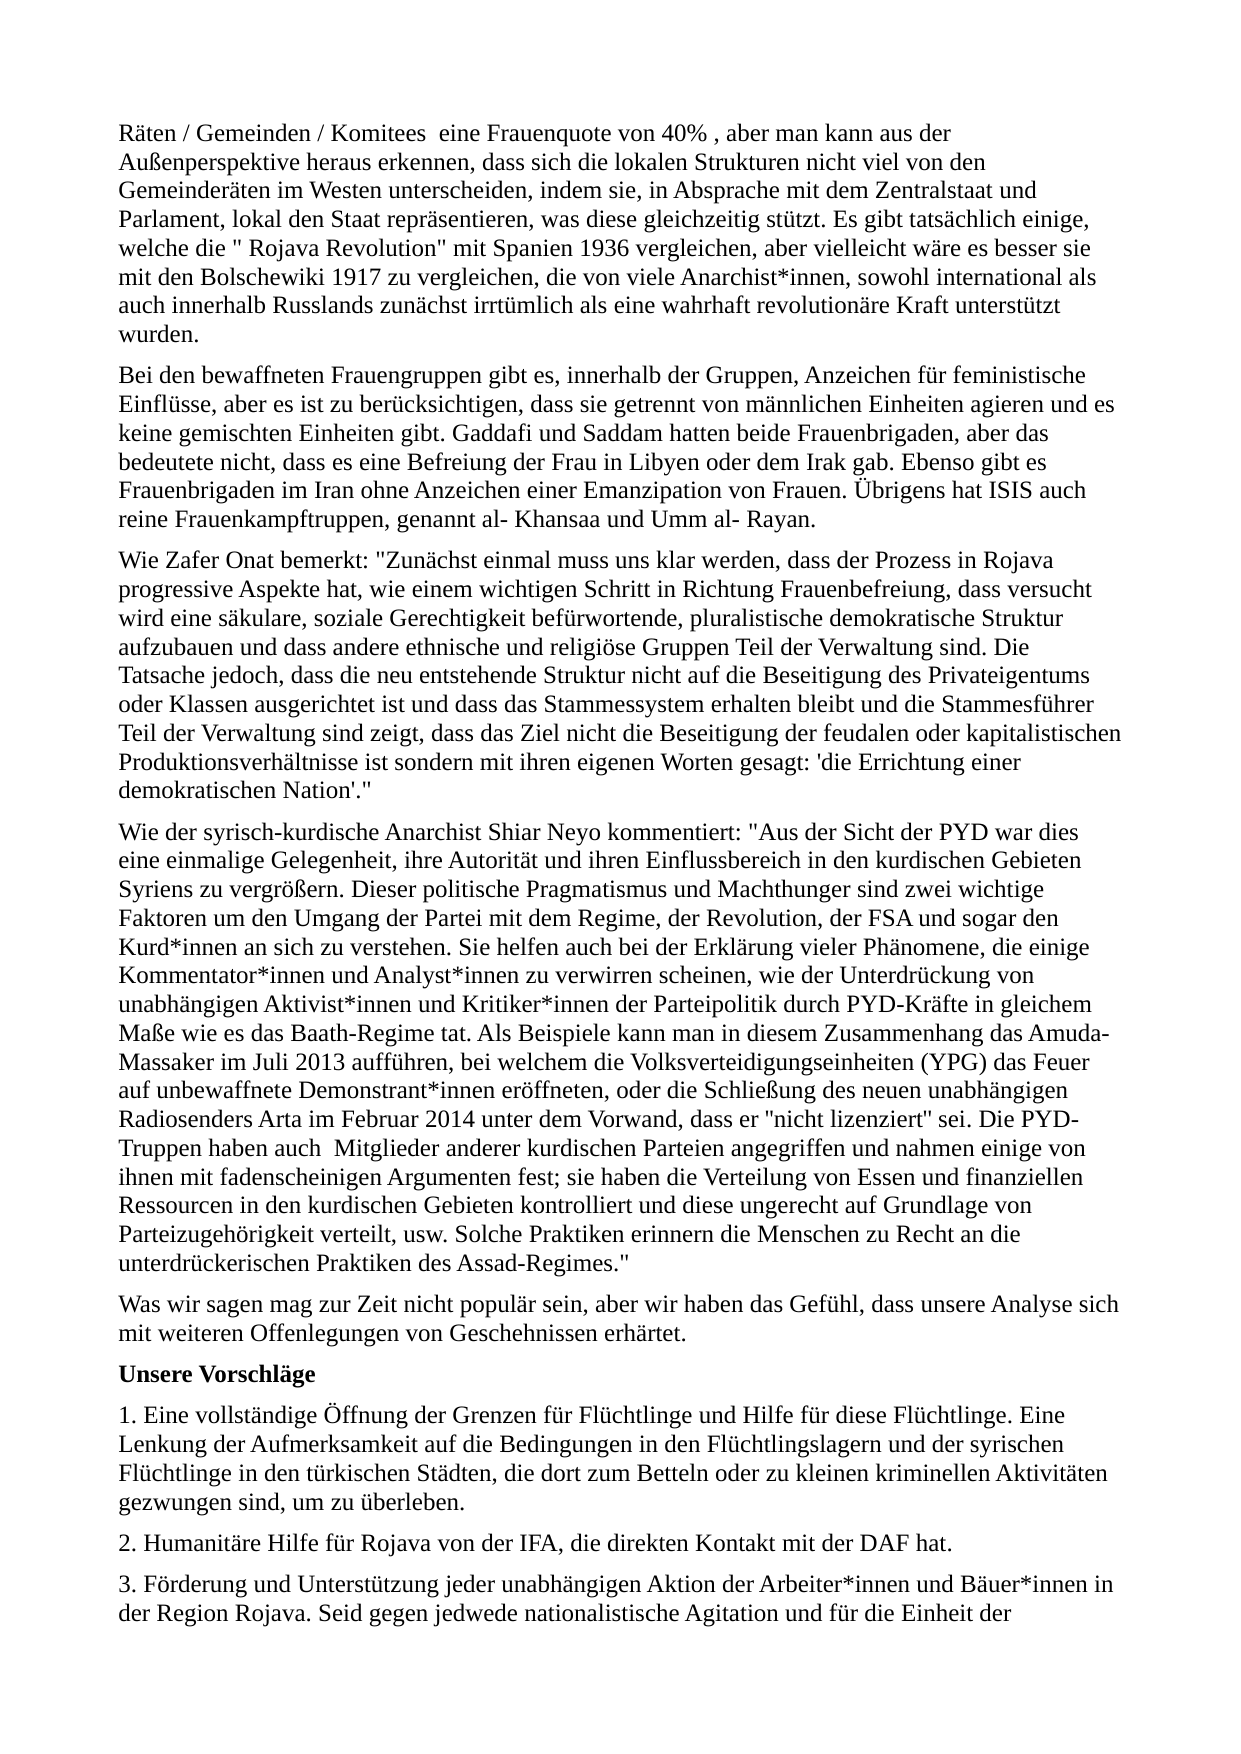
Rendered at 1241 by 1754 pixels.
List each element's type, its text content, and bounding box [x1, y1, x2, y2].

text Was wir sagen mag zur Zeit nicht populär sein, aber wir haben das Gefühl, dass unsere Analyse sich mit weiteren Offenlegungen von Geschehnissen erhärtet. [118, 1289, 1122, 1347]
text Unsere Vorschläge [118, 1359, 1122, 1388]
text Räten / Gemeinden / Komitees eine Frauenquote von 40% , aber man kann aus der Außenperspektive heraus erkennen, dass sich die lokalen Strukturen nicht viel von den Gemeinderäten im Westen unterscheiden, indem sie, in Absprache mit dem Zentralstaat und Parlament, lokal den Staat repräsentieren, was diese gleichzeitig stützt. Es gibt tatsächlich einige, welche die " Rojava Revolution" mit Spanien 1936 vergleichen, aber vielleicht wäre es besser sie mit den Bolschewiki 1917 zu vergleichen, die von viele Anarchist*innen, sowohl international als auch innerhalb Russlands zunächst irrtümlich als eine wahrhaft revolutionäre Kraft unterstützt wurden. [118, 118, 1122, 348]
text Wie Zafer Onat bemerkt: "Zunächst einmal muss uns klar werden, dass der Prozess in Rojava progressive Aspekte hat, wie einem wichtigen Schritt in Richtung Frauenbefreiung, dass versucht wird eine säkulare, soziale Gerechtigkeit befürwortende, pluralistische demokratische Struktur aufzubauen und dass andere ethnische und religiöse Gruppen Teil der Verwaltung sind. Die Tatsache jedoch, dass die neu entstehende Struktur nicht auf die Beseitigung des Privateigentums oder Klassen ausgerichtet ist und dass das Stammessystem erhalten bleibt und die Stammesführer Teil der Verwaltung sind zeigt, dass das Ziel nicht die Beseitigung der feudalen oder kapitalistischen Produktionsverhältnisse ist sondern mit ihren eigenen Worten gesagt: 'die Errichtung einer demokratischen Nation'." [118, 546, 1122, 804]
text Wie der syrisch-kurdische Anarchist Shiar Neyo kommentiert: "Aus der Sicht der PYD war dies eine einmalige Gelegenheit, ihre Autorität und ihren Einflussbereich in den kurdischen Gebieten Syriens zu vergrößern. Dieser politische Pragmatismus und Machthunger sind zwei wichtige Faktoren um den Umgang der Partei mit dem Regime, der Revolution, der FSA und sogar den Kurd*innen an sich zu verstehen. Sie helfen auch bei der Erklärung vieler Phänomene, die einige Kommentator*innen und Analyst*innen zu verwirren scheinen, wie der Unterdrückung von unabhängigen Aktivist*innen und Kritiker*innen der Parteipolitik durch PYD-Kräfte in gleichem Maße wie es das Baath-Regime tat. Als Beispiele kann man in diesem Zusammenhang das Amuda-Massaker im Juli 2013 aufführen, bei welchem die Volksverteidigungseinheiten (YPG) das Feuer auf unbewaffnete Demonstrant*innen eröffneten, oder die Schließung des neuen unabhängigen Radiosenders Arta im Februar 2014 unter dem Vorwand, dass er ''nicht lizenziert'' sei. Die PYD-Truppen haben auch Mitglieder anderer kurdischen Parteien angegriffen und nahmen einige von ihnen mit fadenscheinigen Argumenten fest; sie haben die Verteilung von Essen und finanziellen Ressourcen in den kurdischen Gebieten kontrolliert und diese ungerecht auf Grundlage von Parteizugehörigkeit verteilt, usw. Solche Praktiken erinnern die Menschen zu Recht an die unterdrückerischen Praktiken des Assad-Regimes." [118, 817, 1122, 1277]
text 3. Förderung und Unterstützung jeder unabhängigen Aktion der Arbeiter*innen und Bäuer*innen in der Region Rojava. Seid gegen jedwede nationalistische Agitation und für die Einheit der [118, 1569, 1122, 1627]
text Bei den bewaffneten Frauengruppen gibt es, innerhalb der Gruppen, Anzeichen für feministische Einflüsse, aber es ist zu berücksichtigen, dass sie getrennt von männlichen Einheiten agieren und es keine gemischten Einheiten gibt. Gaddafi und Saddam hatten beide Frauenbrigaden, aber das bedeutete nicht, dass es eine Befreiung der Frau in Libyen oder dem Irak gab. Ebenso gibt es Frauenbrigaden im Iran ohne Anzeichen einer Emanzipation von Frauen. Übrigens hat ISIS auch reine Frauenkampftruppen, genannt al- Khansaa und Umm al- Rayan. [118, 361, 1122, 533]
text 1. Eine vollständige Öffnung der Grenzen für Flüchtlinge und Hilfe für diese Flüchtlinge. Eine Lenkung der Aufmerksamkeit auf die Bedingungen in den Flüchtlingslagern und der syrischen Flüchtlinge in den türkischen Städten, die dort zum Betteln oder zu kleinen kriminellen Aktivitäten gezwungen sind, um zu überleben. [118, 1401, 1122, 1516]
text 2. Humanitäre Hilfe für Rojava von der IFA, die direkten Kontakt mit der DAF hat. [118, 1528, 1122, 1557]
